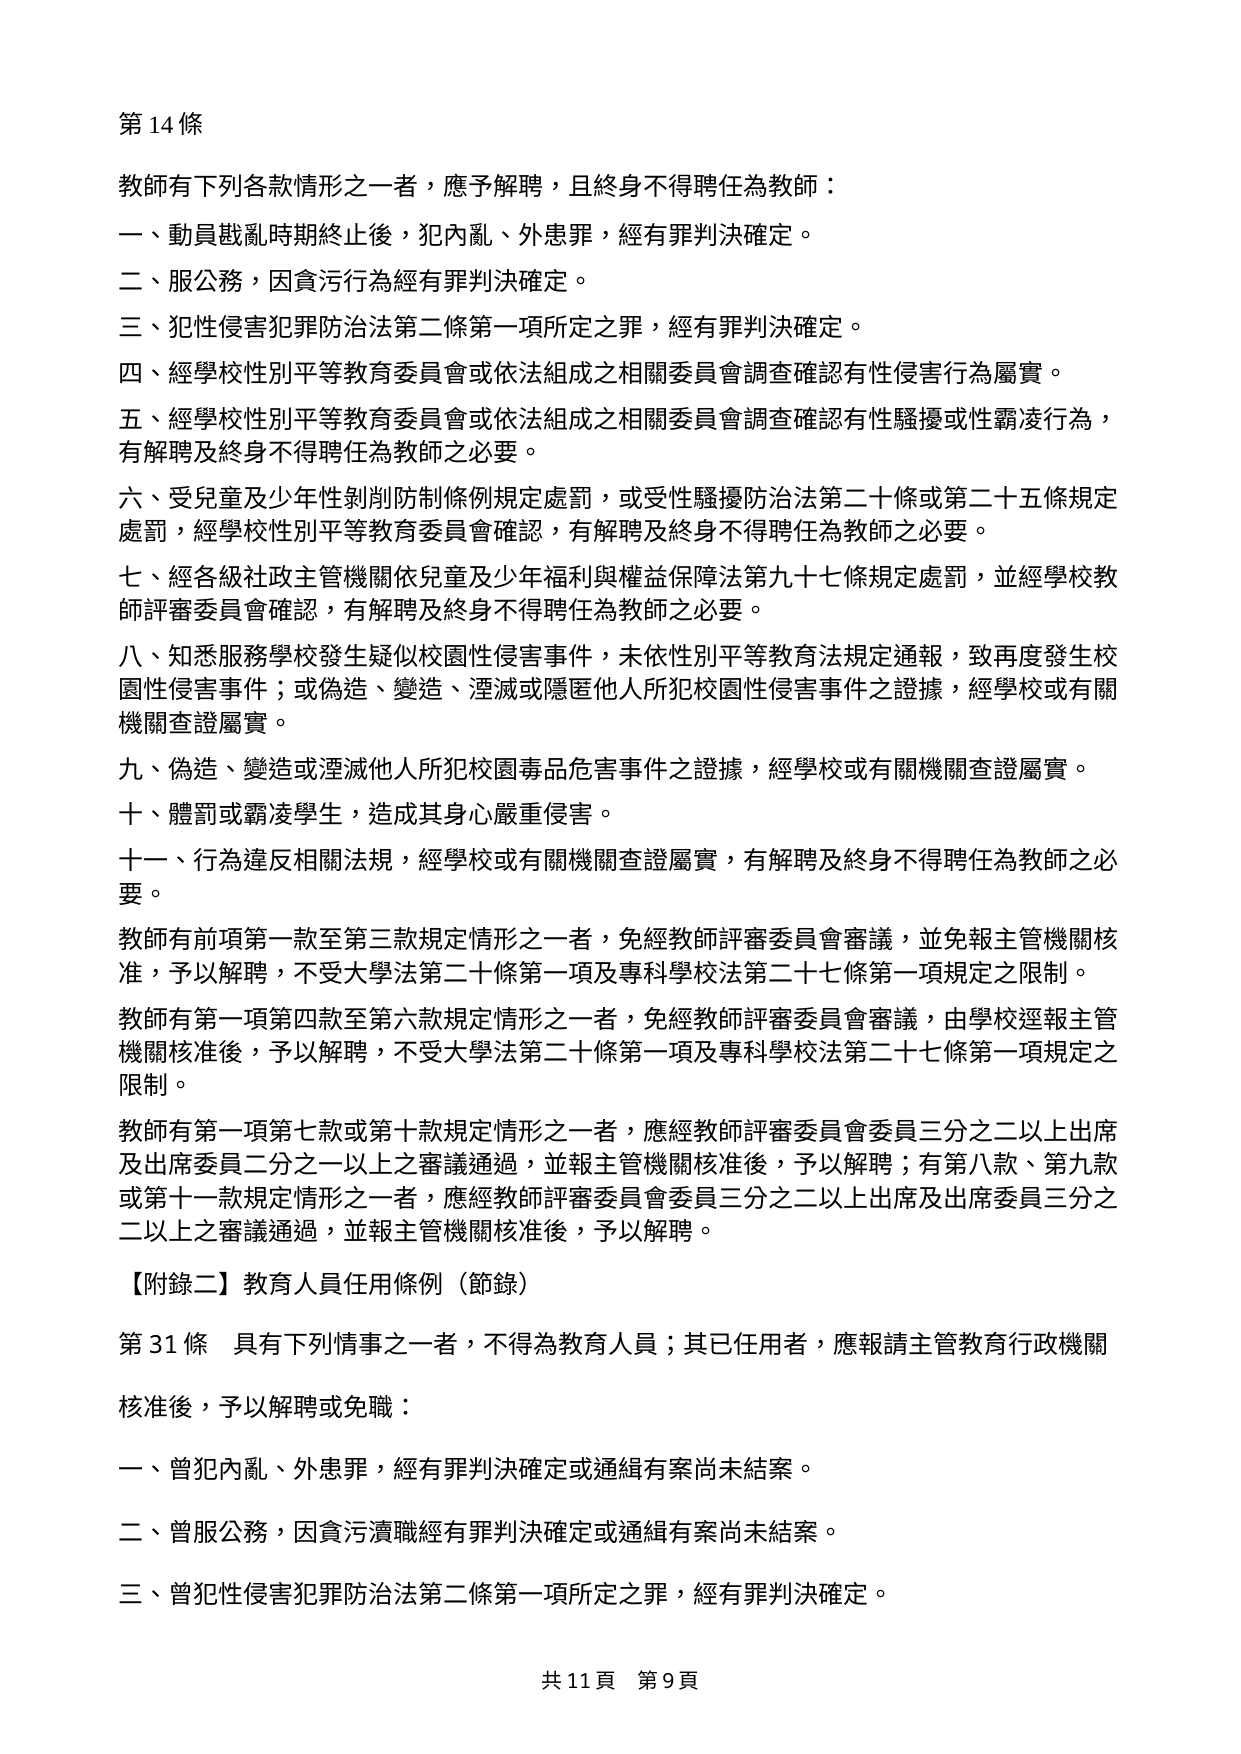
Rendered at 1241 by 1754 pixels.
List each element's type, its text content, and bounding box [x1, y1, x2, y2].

text 十一、行為違反相關法規，經學校或有關機關查證屬實，有解聘及終身不得聘任為教師之必要。 [118, 843, 247, 910]
text 二、曾服公務，因貪污瀆職經有罪判決確定或通緝有案尚未結案。 [118, 1489, 1122, 1551]
text 一、動員戡亂時期終止後，犯內亂、外患罪，經有罪判決確定。 [118, 218, 1122, 251]
text 七、經各級社政主管機關依兒童及少年福利與權益保障法第九十七條規定處罰，並經學校教師評審委員會確認，有解聘及終身不得聘任為教師之必要。 [118, 560, 247, 626]
text 教師有前項第一款至第三款規定情形之一者，免經教師評審委員會審議，並免報主管機關核准，予以解聘，不受大學法第二十條第一項及專科學校法第二十七條第一項規定之限制。 [118, 922, 247, 989]
text 七、經各級社政主管機關依兒童及少年福利與權益保障法第九十七條規定處罰，並經學校教師評審委員會確認，有解聘及終身不得聘任為教師之必要。 [1035, 560, 1122, 626]
text 教師有第一項第七款或第十款規定情形之一者，應經教師評審委員會委員三分之二以上出席及出席委員二分之一以上之審議通過，並報主管機關核准後，予以解聘；有第八款、第九款或第十一款規定情形之一者，應經教師評審委員會委員三分之二以上出席及出席委員三分之二以上之審議通過，並報主管機關核准後，予以解聘。 [118, 1114, 1122, 1247]
text 六、受兒童及少年性剝削防制條例規定處罰，或受性騷擾防治法第二十條或第二十五條規定處罰，經學校性別平等教育委員會確認，有解聘及終身不得聘任為教師之必要。 [1035, 481, 1122, 547]
text 四、經學校性別平等教育委員會或依法組成之相關委員會調查確認有性侵害行為屬實。 [1035, 356, 1122, 389]
text 三、犯性侵害犯罪防治法第二條第一項所定之罪，經有罪判決確定。 [118, 310, 1122, 343]
text 五、經學校性別平等教育委員會或依法組成之相關委員會調查確認有性騷擾或性霸凌行為，有解聘及終身不得聘任為教師之必要。 [1035, 401, 1122, 468]
text 九、偽造、變造或湮滅他人所犯校園毒品危害事件之證據，經學校或有關機關查證屬實。 [118, 751, 247, 785]
text 教師有下列各款情形之一者，應予解聘，且終身不得聘任為教師： [118, 143, 1122, 206]
text 四、經學校性別平等教育委員會或依法組成之相關委員會調查確認有性侵害行為屬實。 [118, 356, 247, 389]
text 六、受兒童及少年性剝削防制條例規定處罰，或受性騷擾防治法第二十條或第二十五條規定處罰，經學校性別平等教育委員會確認，有解聘及終身不得聘任為教師之必要。 [118, 481, 247, 547]
text 十、體罰或霸凌學生，造成其身心嚴重侵害。 [118, 797, 247, 831]
text 八、知悉服務學校發生疑似校園性侵害事件，未依性別平等教育法規定通報，致再度發生校園性侵害事件；或偽造、變造、湮滅或隱匿他人所犯校園性侵害事件之證據，經學校或有關機關查證屬實。 [118, 639, 247, 739]
text 教師有第一項第四款至第六款規定情形之一者，免經教師評審委員會審議，由學校逕報主管機關核准後，予以解聘，不受大學法第二十條第一項及專科學校法第二十七條第一項規定之限制。 [118, 1001, 247, 1101]
text 三、曾犯性侵害犯罪防治法第二條第一項所定之罪，經有罪判決確定。 [118, 1551, 1122, 1614]
text 十一、行為違反相關法規，經學校或有關機關查證屬實，有解聘及終身不得聘任為教師之必要。 [1035, 843, 1122, 910]
text 第14條 [118, 81, 1122, 143]
text 【附錄二】教育人員任用條例（節錄） [118, 1260, 1122, 1301]
text 二、服公務，因貪污行為經有罪判決確定。 [118, 264, 1122, 297]
text 一、曾犯內亂、外患罪，經有罪判決確定或通緝有案尚未結案。 [118, 1426, 1122, 1489]
text 九、偽造、變造或湮滅他人所犯校園毒品危害事件之證據，經學校或有關機關查證屬實。 [1035, 751, 1122, 785]
text 教師有第一項第四款至第六款規定情形之一者，免經教師評審委員會審議，由學校逕報主管機關核准後，予以解聘，不受大學法第二十條第一項及專科學校法第二十七條第一項規定之限制。 [1035, 1001, 1122, 1101]
text 五、經學校性別平等教育委員會或依法組成之相關委員會調查確認有性騷擾或性霸凌行為，有解聘及終身不得聘任為教師之必要。 [118, 401, 247, 468]
text 八、知悉服務學校發生疑似校園性侵害事件，未依性別平等教育法規定通報，致再度發生校園性侵害事件；或偽造、變造、湮滅或隱匿他人所犯校園性侵害事件之證據，經學校或有關機關查證屬實。 [1035, 639, 1122, 739]
text 第31條 具有下列情事之一者，不得為教育人員；其已任用者，應報請主管教育行政機關核准後，予以解聘或免職： [118, 1301, 1122, 1426]
text 教師有前項第一款至第三款規定情形之一者，免經教師評審委員會審議，並免報主管機關核准，予以解聘，不受大學法第二十條第一項及專科學校法第二十七條第一項規定之限制。 [1035, 922, 1122, 989]
text 十、體罰或霸凌學生，造成其身心嚴重侵害。 [1035, 797, 1122, 831]
